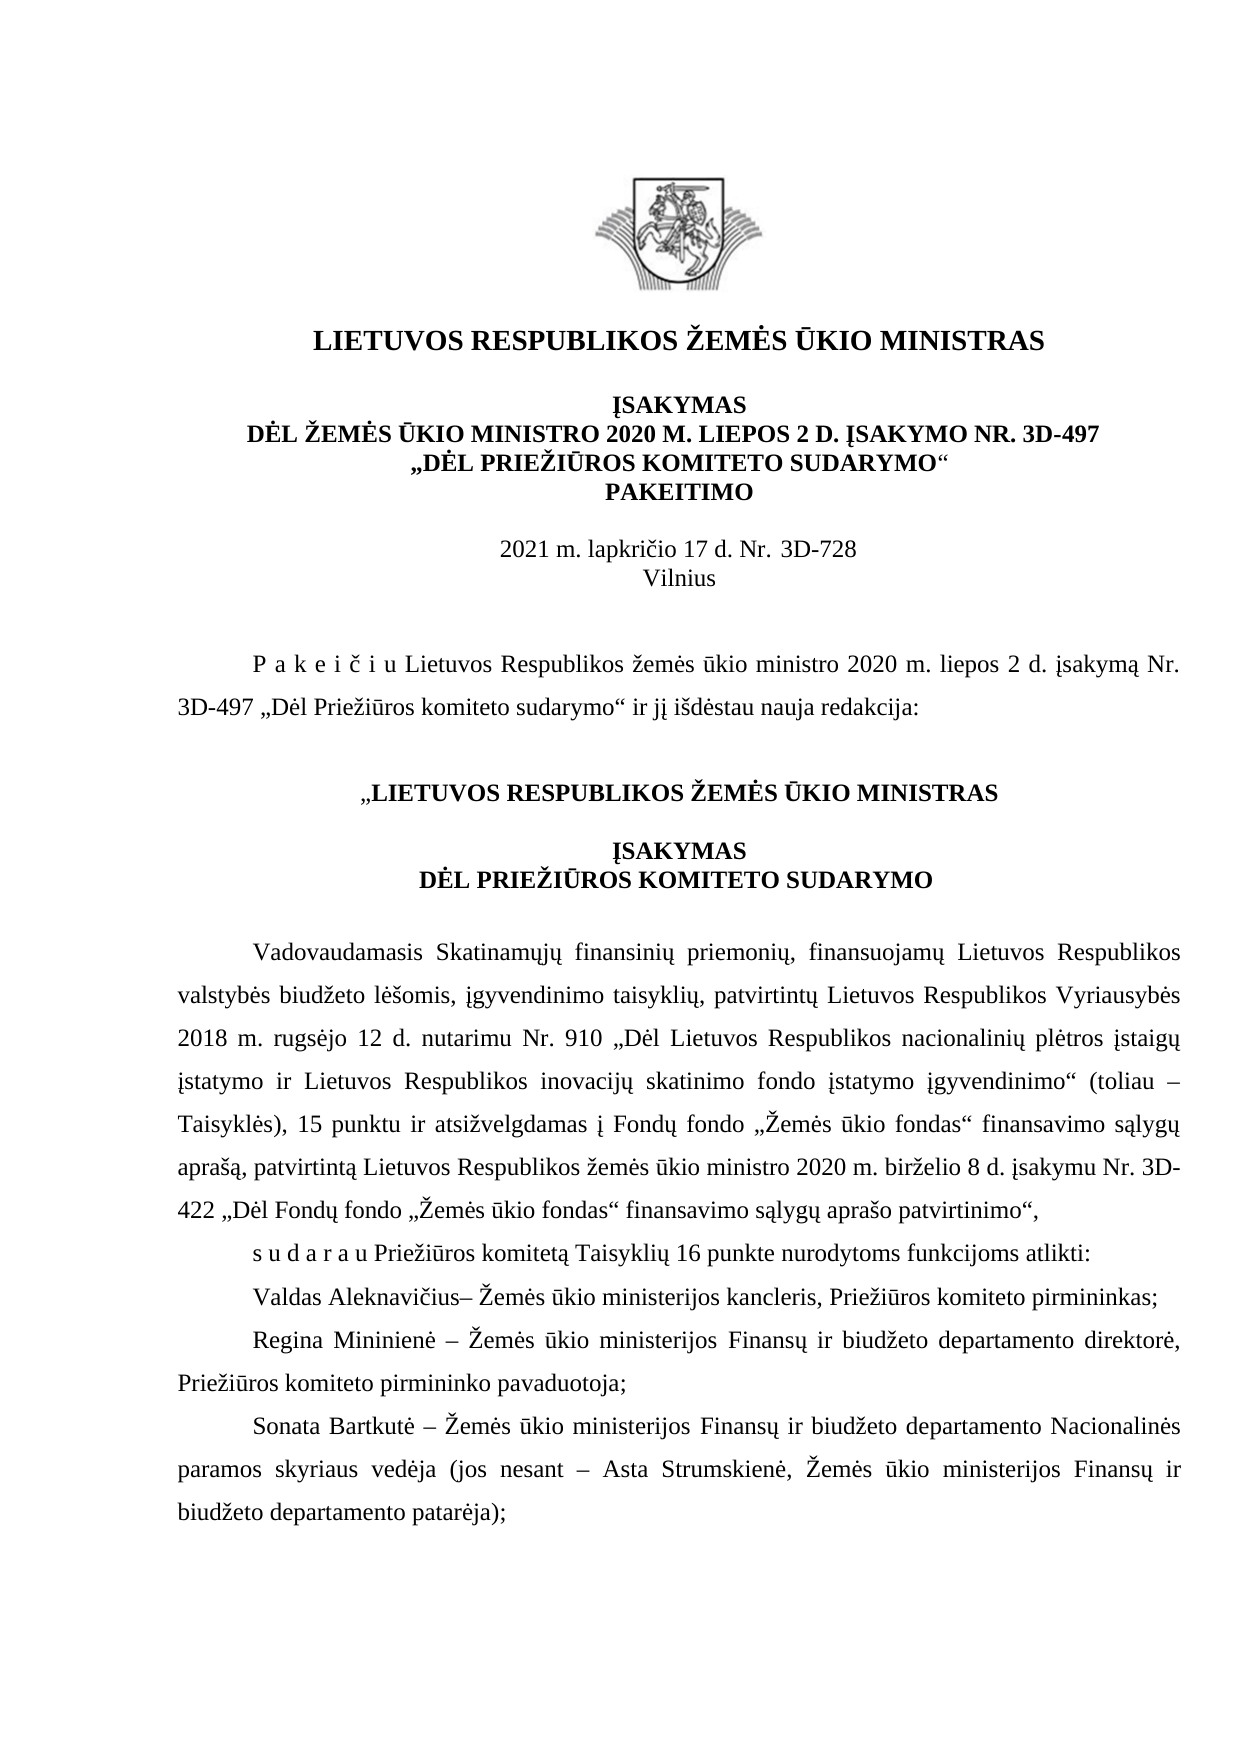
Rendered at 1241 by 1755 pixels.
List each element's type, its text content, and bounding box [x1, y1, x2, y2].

text PAKEITIMO [177, 477, 1181, 505]
text 2021 m. lapkričio 17 d. Nr. 3D-728 [177, 534, 1181, 563]
text DĖL ŽEMĖS ŪKIO MINISTRO 2020 M. LIEPOS 2 D. ĮSAKYMO NR. 3D-497 [177, 419, 1181, 448]
text ĮSAKYMAS [177, 390, 1181, 419]
text ĮSAKYMAS [177, 836, 1181, 865]
text Sonata Bartkutė – Žemės ūkio ministerijos Finansų ir biudžeto departamento Nacionalinės paramos skyriaus vedėja (jos nesant – Asta Strumskienė, Žemės ūkio ministerijos Finansų ir biudžeto departamento patarėja); [177, 1411, 1181, 1526]
text DĖL PRIEŽIŪROS KOMITETO SUDARYMO [177, 865, 1181, 893]
text s u d a r a u Priežiūros komitetą Taisyklių 16 punkte nurodytoms funkcijoms atlikti: [177, 1238, 1181, 1267]
text P a k e i č i u Lietuvos Respublikos žemės ūkio ministro 2020 m. liepos 2 d. įsakymą Nr. 3D-497 „Dėl Priežiūros komiteto sudarymo“ ir jį išdėstau nauja redakcija: [177, 649, 1181, 721]
text Valdas Aleknavičius– Žemės ūkio ministerijos kancleris, Priežiūros komiteto pirmininkas; [177, 1282, 1181, 1310]
text Vilnius [177, 563, 1181, 592]
text Regina Mininienė – Žemės ūkio ministerijos Finansų ir biudžeto departamento direktorė, Priežiūros komiteto pirmininko pavaduotoja; [177, 1325, 1181, 1397]
text „LIETUVOS RESPUBLIKOS ŽEMĖS ŪKIO MINISTRAS [177, 778, 1181, 807]
text Vadovaudamasis Skatinamųjų finansinių priemonių, finansuojamų Lietuvos Respublikos valstybės biudžeto lėšomis, įgyvendinimo taisyklių, patvirtintų Lietuvos Respublikos Vyriausybės 2018 m. rugsėjo 12 d. nutarimu Nr. 910 „Dėl Lietuvos Respublikos nacionalinių plėtros įstaigų įstatymo ir Lietuvos Respublikos inovacijų skatinimo fondo įstatymo įgyvendinimo“ (toliau – Taisyklės), 15 punktu ir atsižvelgdamas į Fondų fondo „Žemės ūkio fondas“ finansavimo sąlygų aprašą, patvirtintą Lietuvos Respublikos žemės ūkio ministro 2020 m. birželio 8 d. įsakymu Nr. 3D- 422 „Dėl Fondų fondo „Žemės ūkio fondas“ finansavimo sąlygų aprašo patvirtinimo“, [177, 937, 1181, 1224]
text LIETUVOS RESPUBLIKOS ŽEMĖS ŪKIO MINISTRAS [177, 323, 1181, 357]
text „DĖL PRIEŽIŪROS KOMITETO SUDARYMO“ [177, 448, 1181, 477]
